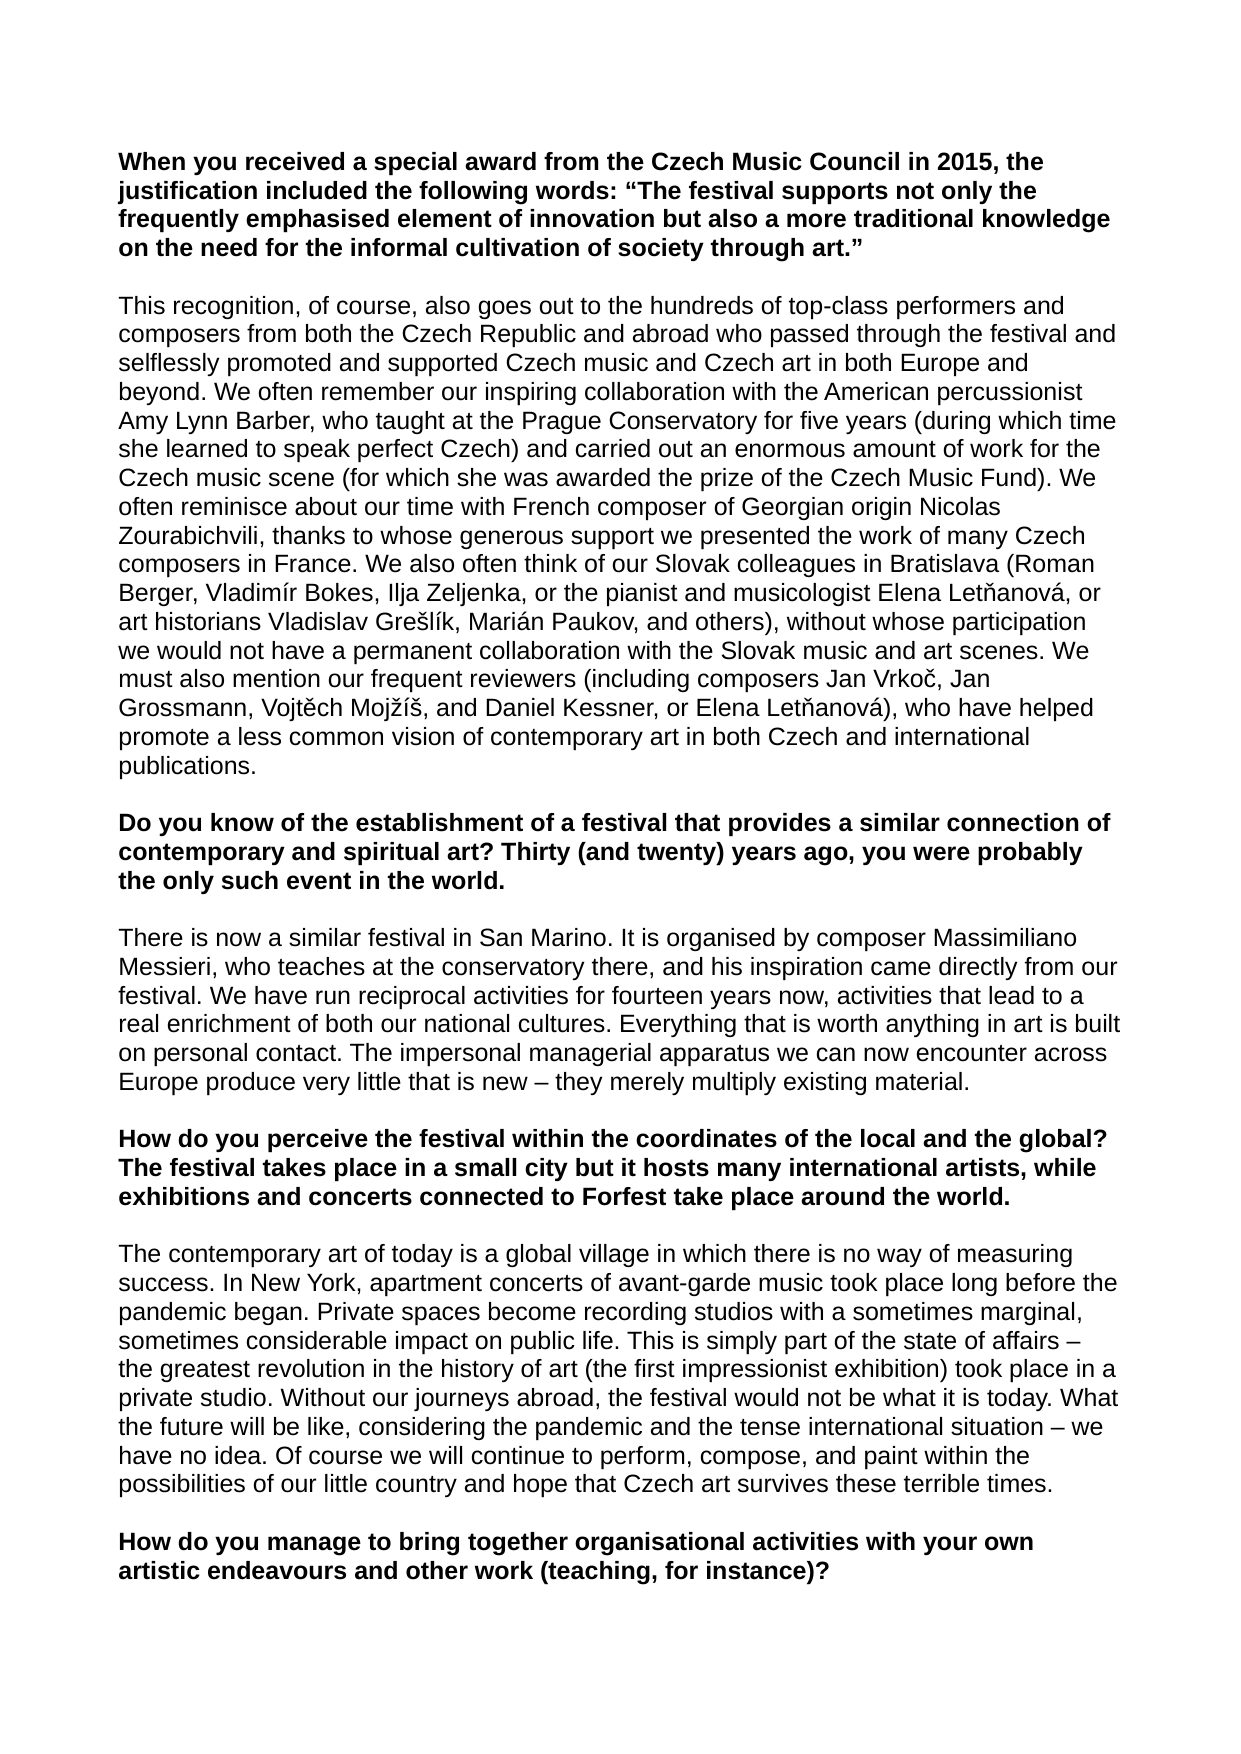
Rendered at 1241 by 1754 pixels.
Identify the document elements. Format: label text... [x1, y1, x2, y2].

text There is now a similar festival in San Marino. It is organised by composer Massimiliano Messieri, who teaches at the conservatory there, and his inspiration came directly from our festival. We have run reciprocal activities for fourteen years now, activities that lead to a real enrichment of both our national cultures. Everything that is worth anything in art is built on personal contact. The impersonal managerial apparatus we can now encounter across Europe produce very little that is new – they merely multiply existing material. [118, 923, 1122, 1096]
text This recognition, of course, also goes out to the hundreds of top-class performers and composers from both the Czech Republic and abroad who passed through the festival and selflessly promoted and supported Czech music and Czech art in both Europe and beyond. We often remember our inspiring collaboration with the American percussionist Amy Lynn Barber, who taught at the Prague Conservatory for five years (during which time she learned to speak perfect Czech) and carried out an enormous amount of work for the Czech music scene (for which she was awarded the prize of the Czech Music Fund). We often reminisce about our time with French composer of Georgian origin Nicolas Zourabichvili, thanks to whose generous support we presented the work of many Czech composers in France. We also often think of our Slovak colleagues in Bratislava (Roman Berger, Vladimír Bokes, Ilja Zeljenka, or the pianist and musicologist Elena Letňanová, or art historians Vladislav Grešlík, Marián Paukov, and others), without whose participation we would not have a permanent collaboration with the Slovak music and art scenes. We must also mention our frequent reviewers (including composers Jan Vrkoč, Jan Grossmann, Vojtěch Mojžíš, and Daniel Kessner, or Elena Letňanová), who have helped promote a less common vision of contemporary art in both Czech and international publications. [118, 291, 1122, 779]
text How do you perceive the festival within the coordinates of the local and the global? The festival takes place in a small city but it hosts many international artists, while exhibitions and concerts connected to Forfest take place around the world. [118, 1124, 1122, 1211]
text How do you manage to bring together organisational activities with your own artistic endeavours and other work (teaching, for instance)? [118, 1527, 1122, 1584]
text The contemporary art of today is a global village in which there is no way of measuring success. In New York, apartment concerts of avant-garde music took place long before the pandemic began. Private spaces become recording studios with a sometimes marginal, sometimes considerable impact on public life. This is simply part of the state of affairs – the greatest revolution in the history of art (the first impressionist exhibition) took place in a private studio. Without our journeys abroad, the festival would not be what it is today. What the future will be like, considering the pandemic and the tense international situation – we have no idea. Of course we will continue to perform, compose, and paint within the possibilities of our little country and hope that Czech art survives these terrible times. [118, 1239, 1122, 1498]
text Do you know of the establishment of a festival that provides a similar connection of contemporary and spiritual art? Thirty (and twenty) years ago, you were probably the only such event in the world. [118, 808, 1122, 894]
text When you received a special award from the Czech Music Council in 2015, the justification included the following words: “The festival supports not only the frequently emphasised element of innovation but also a more traditional knowledge on the need for the informal cultivation of society through art.” [118, 147, 1122, 262]
